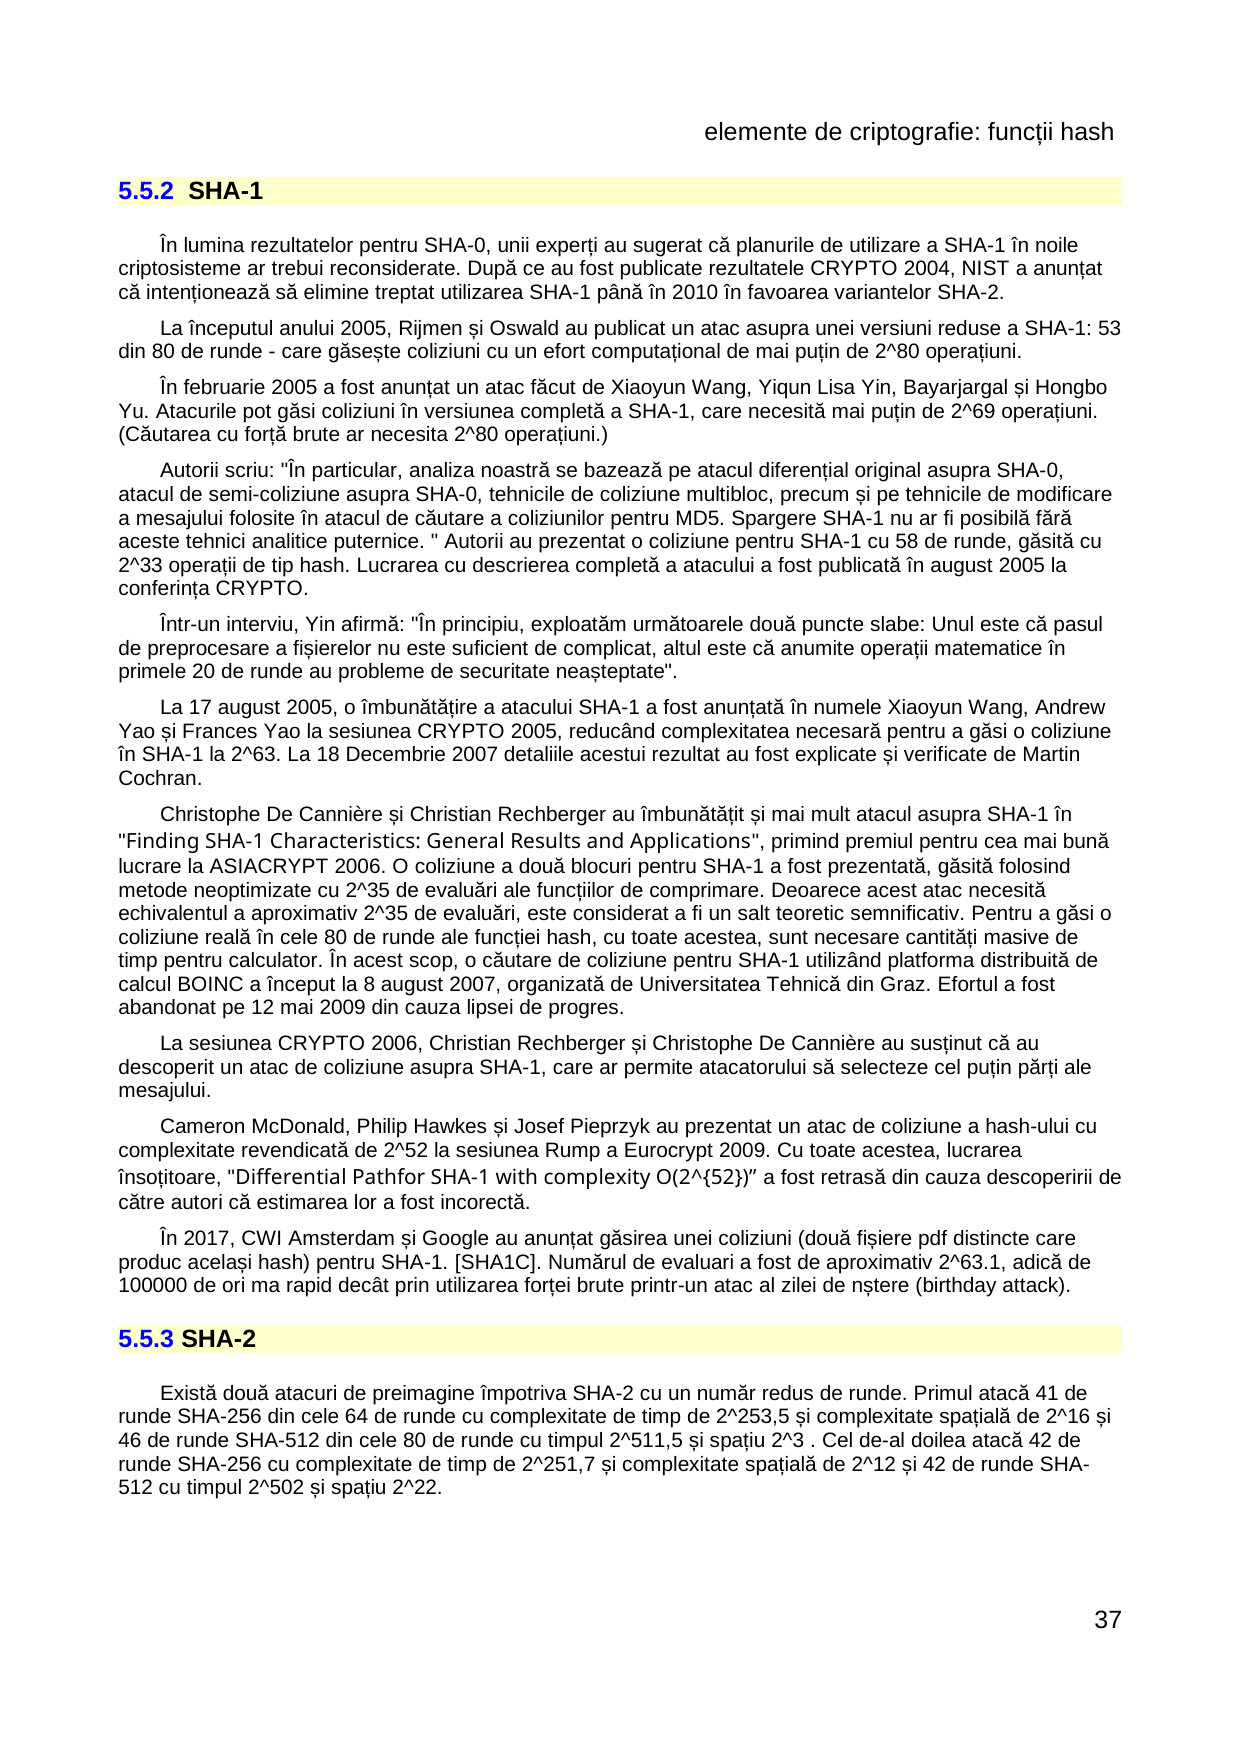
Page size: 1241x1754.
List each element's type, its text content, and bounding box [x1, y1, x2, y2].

subtitle SHA-2 [118, 1325, 1122, 1353]
text În februarie 2005 a fost anunțat un atac făcut de Xiaoyun Wang, Yiqun Lisa Yin, Bayarjargal și Hongbo Yu. Atacurile pot găsi coliziuni în versiunea completă a SHA-1, care necesită mai puțin de 2^69 operațiuni. (Căutarea cu forță brute ar necesita 2^80 operațiuni.) [118, 376, 1122, 446]
text Cameron McDonald, Philip Hawkes și Josef Pieprzyk au prezentat un atac de coliziune a hash-ului cu complexitate revendicată de 2^52 la sesiunea Rump a Eurocrypt 2009. Cu toate acestea, lucrarea însoțitoare, "Differential Pathfor SHA-1 with complexity O(2^{52})” a fost retrasă din cauza descoperirii de către autori că estimarea lor a fost incorectă. [118, 1115, 1122, 1214]
text În lumina rezultatelor pentru SHA-0, unii experți au sugerat că planurile de utilizare a SHA-1 în noile criptosisteme ar trebui reconsiderate. După ce au fost publicate rezultatele CRYPTO 2004, NIST a anunțat că intenționează să elimine treptat utilizarea SHA-1 până în 2010 în favoarea variantelor SHA-2. [118, 233, 1122, 304]
subtitle SHA-1 [118, 177, 1122, 205]
text În 2017, CWI Amsterdam și Google au anunțat găsirea unei coliziuni (două fișiere pdf distincte care produc același hash) pentru SHA-1. [SHA1C]. Numărul de evaluari a fost de aproximativ 2^63.1, adică de 100000 de ori ma rapid decât prin utilizarea forței brute printr-un atac al zilei de nștere (birthday attack). [118, 1227, 1122, 1297]
text Autorii scriu: "În particular, analiza noastră se bazează pe atacul diferențial original asupra SHA-0, atacul de semi-coliziune asupra SHA-0, tehnicile de coliziune multibloc, precum și pe tehnicile de modificare a mesajului folosite în atacul de căutare a coliziunilor pentru MD5. Spargere SHA-1 nu ar fi posibilă fără aceste tehnici analitice puternice. " Autorii au prezentat o coliziune pentru SHA-1 cu 58 de runde, găsită cu 2^33 operații de tip hash. Lucrarea cu descrierea completă a atacului a fost publicată în august 2005 la conferința CRYPTO. [118, 459, 1122, 600]
text La începutul anului 2005, Rijmen și Oswald au publicat un atac asupra unei versiuni reduse a SHA-1: 53 din 80 de runde - care găsește coliziuni cu un efort computațional de mai puțin de 2^80 operațiuni. [118, 316, 1122, 363]
text Christophe De Cannière și Christian Rechberger au îmbunătățit și mai mult atacul asupra SHA-1 în "Finding SHA-1 Characteristics: General Results and Applications", primind premiul pentru cea mai bună lucrare la ASIACRYPT 2006. O coliziune a două blocuri pentru SHA-1 a fost prezentată, găsită folosind metode neoptimizate cu 2^35 de evaluări ale funcțiilor de comprimare. Deoarece acest atac necesită echivalentul a aproximativ 2^35 de evaluări, este considerat a fi un salt teoretic semnificativ. Pentru a găsi o coliziune reală în cele 80 de runde ale funcției hash, cu toate acestea, sunt necesare cantități masive de timp pentru calculator. În acest scop, o căutare de coliziune pentru SHA-1 utilizând platforma distribuită de calcul BOINC a început la 8 august 2007, organizată de Universitatea Tehnică din Graz. Efortul a fost abandonat pe 12 mai 2009 din cauza lipsei de progres. [118, 802, 1122, 1019]
text La sesiunea CRYPTO 2006, Christian Rechberger și Christophe De Cannière au susținut că au descoperit un atac de coliziune asupra SHA-1, care ar permite atacatorului să selecteze cel puțin părți ale mesajului. [118, 1032, 1122, 1102]
text La 17 august 2005, o îmbunătățire a atacului SHA-1 a fost anunțată în numele Xiaoyun Wang, Andrew Yao și Frances Yao la sesiunea CRYPTO 2005, reducând complexitatea necesară pentru a găsi o coliziune în SHA-1 la 2^63. La 18 Decembrie 2007 detaliile acestui rezultat au fost explicate și verificate de Martin Cochran. [118, 696, 1122, 790]
text Într-un interviu, Yin afirmă: "În principiu, exploatăm următoarele două puncte slabe: Unul este că pasul de preprocesare a fișierelor nu este suficient de complicat, altul este că anumite operații matematice în primele 20 de runde au probleme de securitate neașteptate". [118, 613, 1122, 683]
text Există două atacuri de preimagine împotriva SHA-2 cu un număr redus de runde. Primul atacă 41 de runde SHA-256 din cele 64 de runde cu complexitate de timp de 2^253,5 și complexitate spațială de 2^16 și 46 de runde SHA-512 din cele 80 de runde cu timpul 2^511,5 și spațiu 2^3 . Cel de-al doilea atacă 42 de runde SHA-256 cu complexitate de timp de 2^251,7 și complexitate spațială de 2^12 și 42 de runde SHA-512 cu timpul 2^502 și spațiu 2^22. [118, 1381, 1122, 1499]
